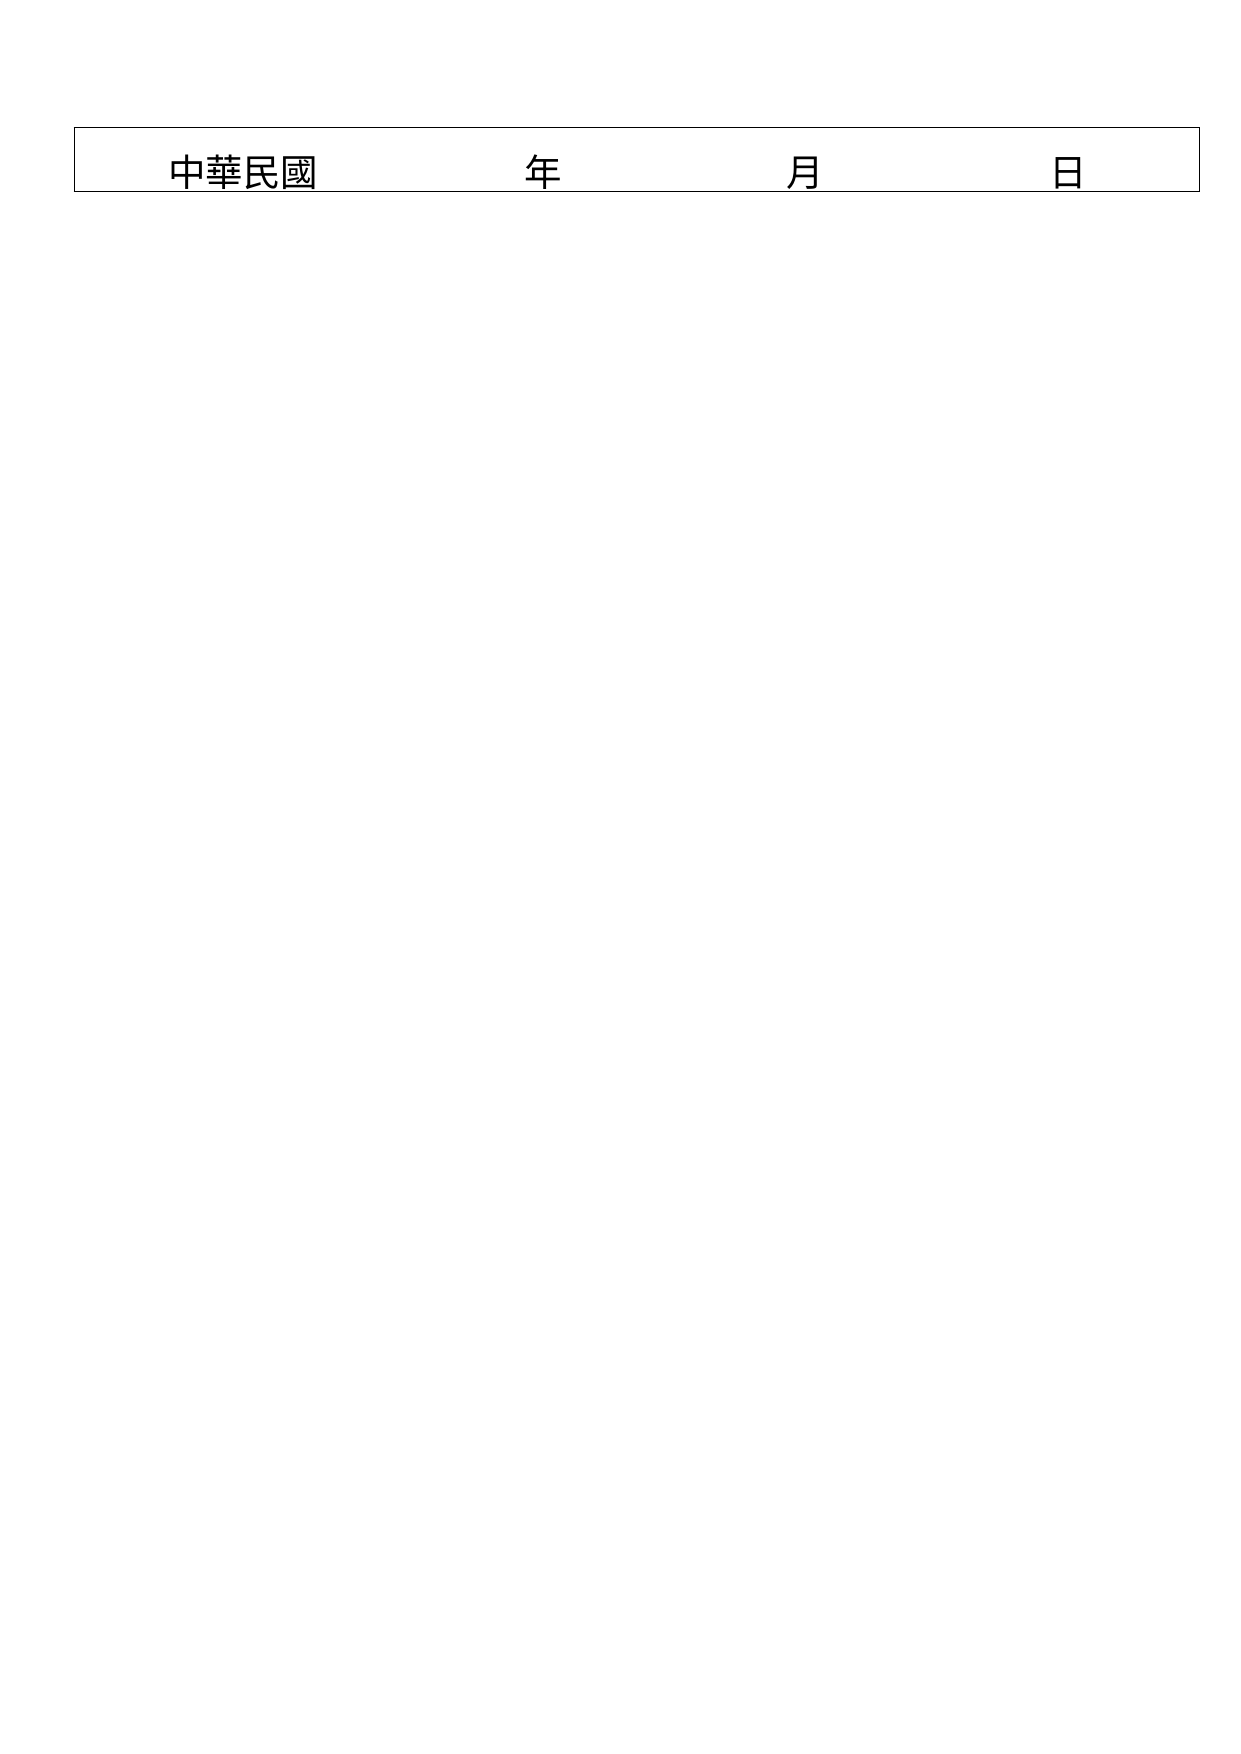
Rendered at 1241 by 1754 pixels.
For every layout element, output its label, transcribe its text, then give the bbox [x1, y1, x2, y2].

table_cell 中華民國 年 月 日 [75, 128, 1199, 191]
